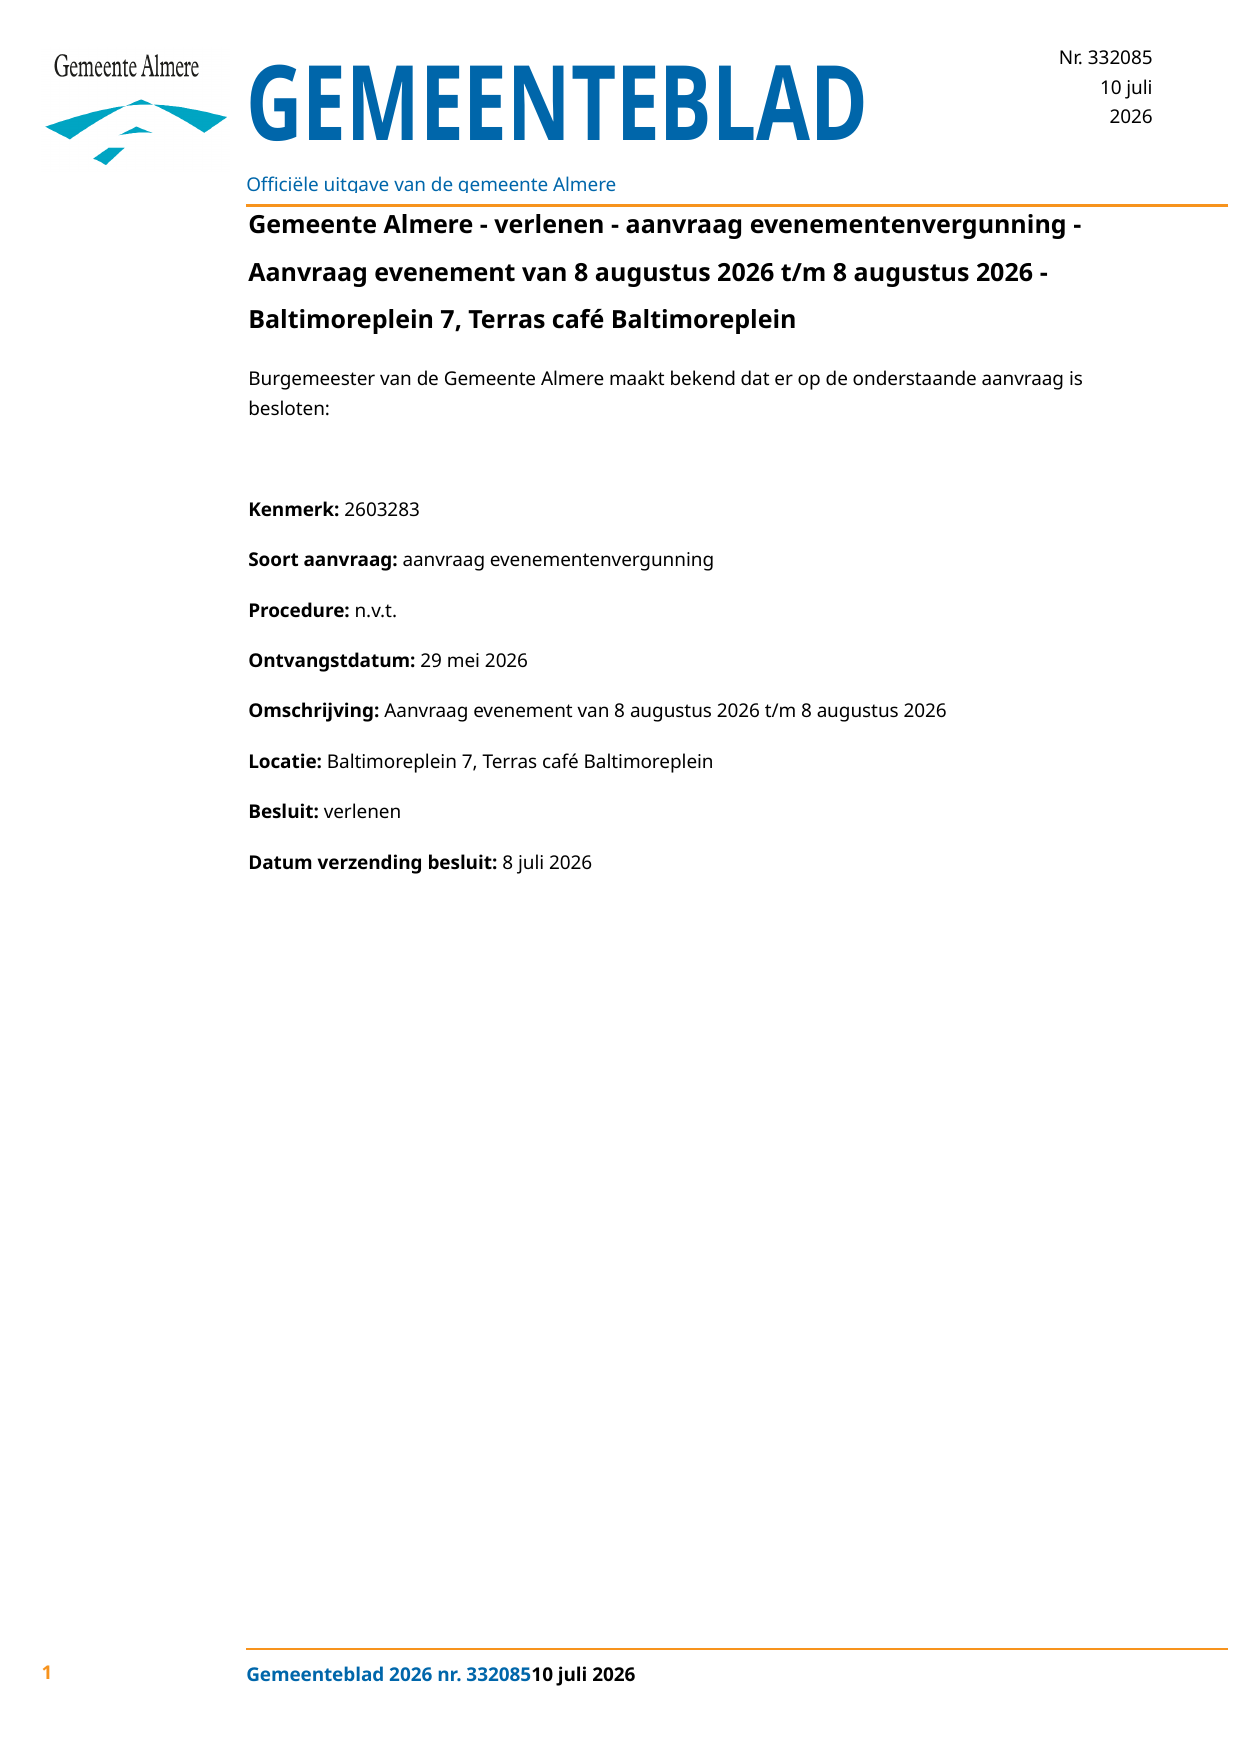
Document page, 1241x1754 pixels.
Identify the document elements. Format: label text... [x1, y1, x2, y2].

text Burgemeester van de Gemeente Almere maakt bekend dat er op de onderstaande aanvraag is besloten: [248, 366, 1152, 421]
text Kenmerk: 2603283 [248, 496, 1152, 522]
picture [41, 47, 231, 172]
text Locatie: Baltimoreplein 7, Terras café Baltimoreplein [248, 748, 1152, 774]
text Procedure: n.v.t. [248, 597, 1152, 622]
text Gemeente Almere - verlenen - aanvraag evenementenvergunning - Aanvraag evenement van 8 augustus 2026 t/m 8 augustus 2026 - Baltimoreplein 7, Terras café Baltimoreplein [248, 207, 1152, 336]
text Datum verzending besluit: 8 juli 2026 [248, 849, 1152, 874]
text Besluit: verlenen [248, 798, 1152, 824]
text Soort aanvraag: aanvraag evenementenvergunning [248, 546, 1152, 572]
text Omschrijving: Aanvraag evenement van 8 augustus 2026 t/m 8 augustus 2026 [248, 698, 1152, 723]
text Ontvangstdatum: 29 mei 2026 [248, 647, 1152, 673]
